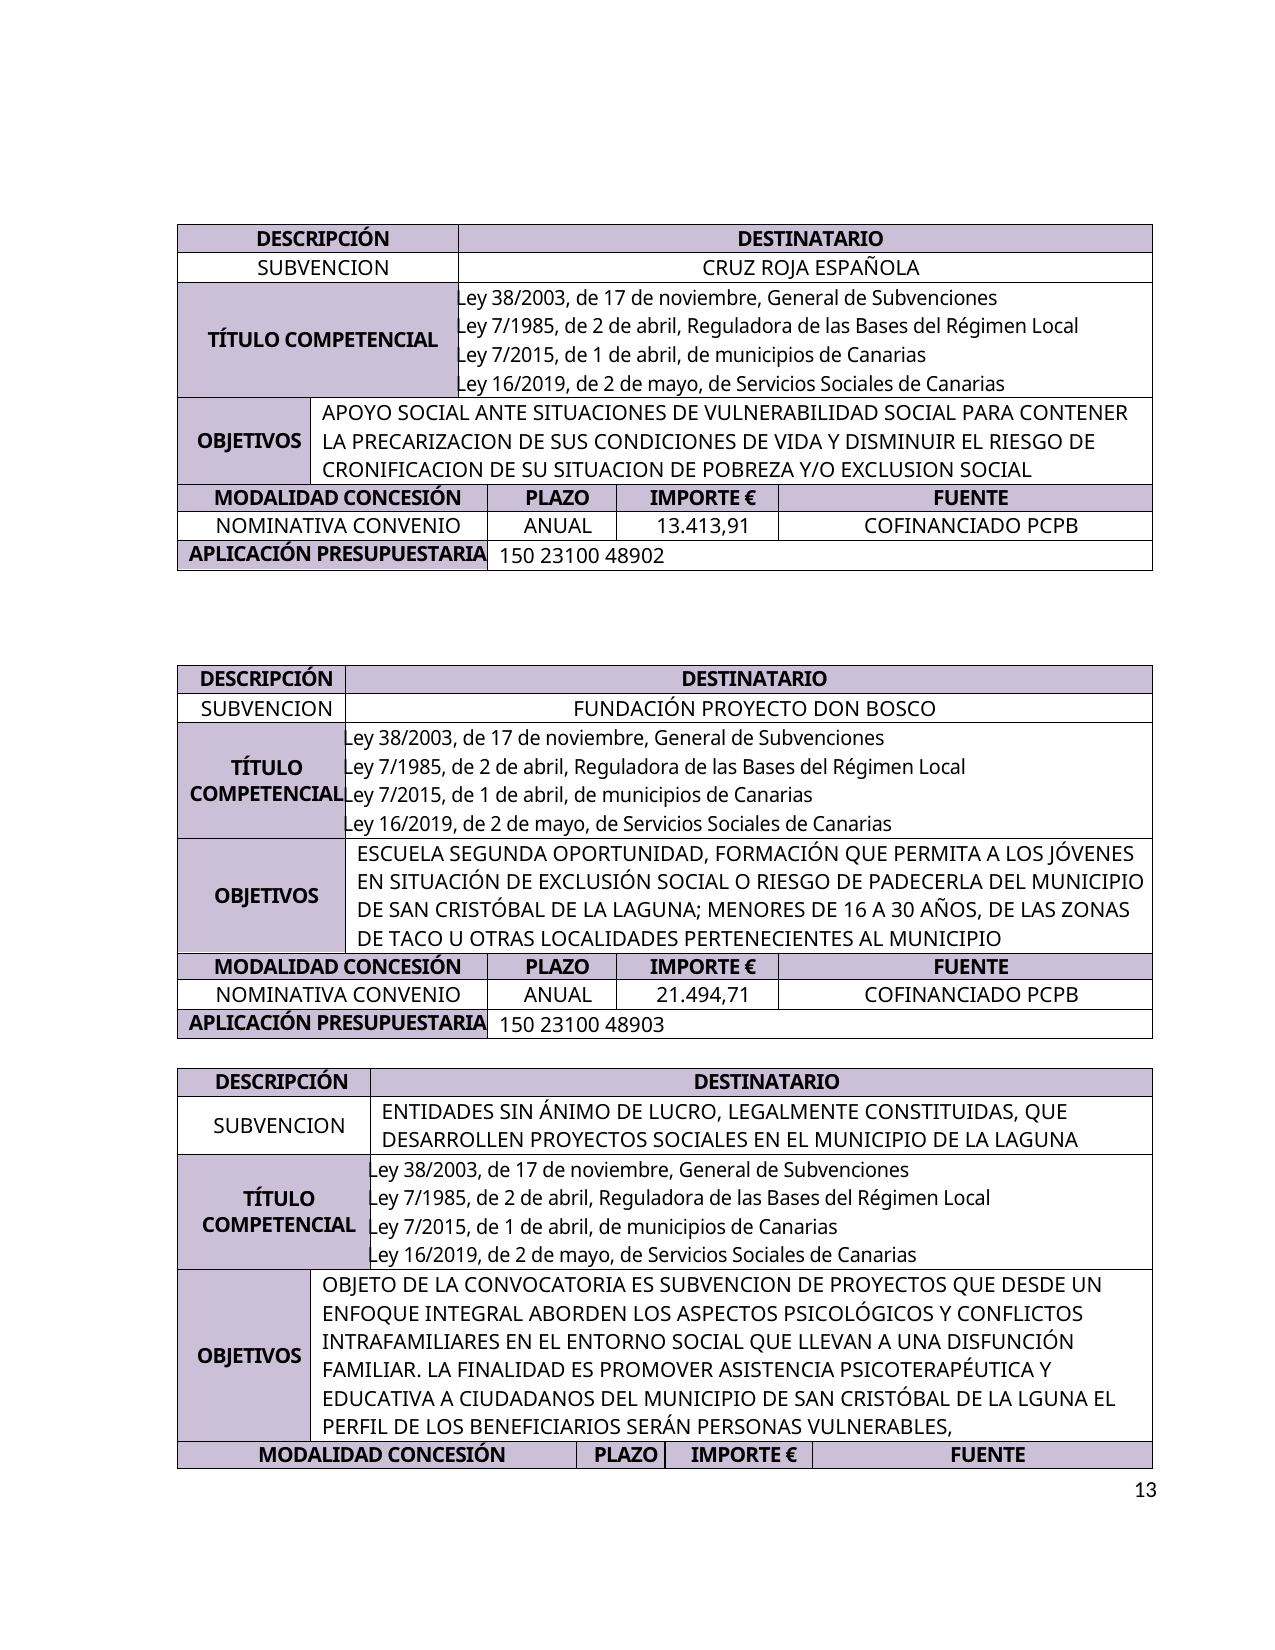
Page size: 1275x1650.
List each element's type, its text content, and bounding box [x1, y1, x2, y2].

table_cell TÍTULO COMPETENCIAL [178, 1155, 370, 1269]
table_cell MODALIDAD CONCESIÓN [178, 485, 487, 511]
table_cell APLICACIÓN PRESUPUESTARIA [178, 1010, 487, 1038]
table_header DESCRIPCIÓN [178, 225, 458, 252]
table_cell MODALIDAD CONCESIÓN [178, 1442, 576, 1468]
table_header DESTINATARIO [346, 666, 1152, 693]
table_cell NOMINATIVA CONVENIO [178, 512, 487, 540]
table_cell PLAZO [577, 1442, 664, 1468]
table_cell IMPORTE € [617, 485, 778, 511]
table_cell PLAZO [488, 954, 616, 979]
table_cell 150 23100 48903 [488, 1010, 1152, 1038]
table_cell TÍTULO COMPETENCIAL [178, 283, 458, 397]
table_cell OBJETO DE LA CONVOCATORIA ES SUBVENCION DE PROYECTOS QUE DESDE UN ENFOQUE INTEGRAL ABORDEN LOS ASPECTOS PSICOLÓGICOS Y CONFLICTOS INTRAFAMILIARES EN EL ENTORNO SOCIAL QUE LLEVAN A UNA DISFUNCIÓN FAMILIAR. LA FINALIDAD ES PROMOVER ASISTENCIA PSICOTERAPÉUTICA Y EDUCATIVA A CIUDADANOS DEL MUNICIPIO DE SAN CRISTÓBAL DE LA LGUNA EL PERFIL DE LOS BENEFICIARIOS SERÁN PERSONAS VULNERABLES, [311, 1270, 1152, 1441]
table_cell ENTIDADES SIN ÁNIMO DE LUCRO, LEGALMENTE CONSTITUIDAS, QUE DESARROLLEN PROYECTOS SOCIALES EN EL MUNICIPIO DE LA LAGUNA [371, 1097, 1152, 1154]
table_cell IMPORTE € [617, 954, 778, 979]
table_cell OBJETIVOS [178, 398, 310, 484]
table_cell DESCRIPCIÓN [178, 1069, 370, 1096]
table_cell ANUAL [488, 980, 616, 1009]
table_cell MODALIDAD CONCESIÓN [178, 954, 487, 979]
table_cell FUENTE [779, 485, 1152, 511]
table_cell OBJETIVOS [178, 839, 345, 952]
table_cell 21.494,71 [617, 980, 778, 1009]
table_cell APLICACIÓN PRESUPUESTARIA [178, 541, 487, 569]
table_cell 13.413,91 [617, 512, 778, 540]
table_header DESCRIPCIÓN [178, 666, 345, 693]
table_cell APOYO SOCIAL ANTE SITUACIONES DE VULNERABILIDAD SOCIAL PARA CONTENER LA PRECARIZACION DE SUS CONDICIONES DE VIDA Y DISMINUIR EL RIESGO DE CRONIFICACION DE SU SITUACION DE POBREZA Y/O EXCLUSION SOCIAL [311, 398, 1152, 484]
table_cell FUENTE [813, 1442, 1152, 1468]
table_header DESTINATARIO [459, 225, 1152, 252]
table_cell [177, 1039, 488, 1068]
table_cell FUENTE [779, 954, 1152, 979]
table_cell SUBVENCION [178, 1097, 370, 1154]
table_cell [488, 1039, 1153, 1068]
table_cell OBJETIVOS [178, 1270, 310, 1441]
table_cell SUBVENCION [178, 694, 345, 722]
table_cell SUBVENCION [178, 253, 458, 282]
table_cell Ley 38/2003, de 17 de noviembre, General de Subvenciones Ley 7/1985, de 2 de abril, Reguladora de las Bases del Régimen Local Ley 7/2015, de 1 de abril, de municipios de Canarias Ley 16/2019, de 2 de mayo, de Servicios Sociales de Canarias [371, 1155, 1152, 1269]
table_cell TÍTULO COMPETENCIAL [178, 723, 345, 838]
table_cell COFINANCIADO PCPB [779, 512, 1152, 540]
table_cell ANUAL [488, 512, 616, 540]
table_cell Ley 38/2003, de 17 de noviembre, General de Subvenciones Ley 7/1985, de 2 de abril, Reguladora de las Bases del Régimen Local Ley 7/2015, de 1 de abril, de municipios de Canarias Ley 16/2019, de 2 de mayo, de Servicios Sociales de Canarias [459, 283, 1152, 397]
table_cell Ley 38/2003, de 17 de noviembre, General de Subvenciones Ley 7/1985, de 2 de abril, Reguladora de las Bases del Régimen Local Ley 7/2015, de 1 de abril, de municipios de Canarias Ley 16/2019, de 2 de mayo, de Servicios Sociales de Canarias [346, 723, 1152, 838]
table_cell CRUZ ROJA ESPAÑOLA [459, 253, 1152, 282]
table_cell FUNDACIÓN PROYECTO DON BOSCO [346, 694, 1152, 722]
table_cell ESCUELA SEGUNDA OPORTUNIDAD, FORMACIÓN QUE PERMITA A LOS JÓVENES EN SITUACIÓN DE EXCLUSIÓN SOCIAL O RIESGO DE PADECERLA DEL MUNICIPIO DE SAN CRISTÓBAL DE LA LAGUNA; MENORES DE 16 A 30 AÑOS, DE LAS ZONAS DE TACO U OTRAS LOCALIDADES PERTENECIENTES AL MUNICIPIO [346, 839, 1152, 952]
table_cell COFINANCIADO PCPB [779, 980, 1152, 1009]
table_cell NOMINATIVA CONVENIO [178, 980, 487, 1009]
table_cell 150 23100 48902 [488, 541, 1152, 569]
table_cell IMPORTE € [666, 1442, 812, 1468]
table_cell PLAZO [488, 485, 616, 511]
table_cell DESTINATARIO [371, 1069, 1152, 1096]
